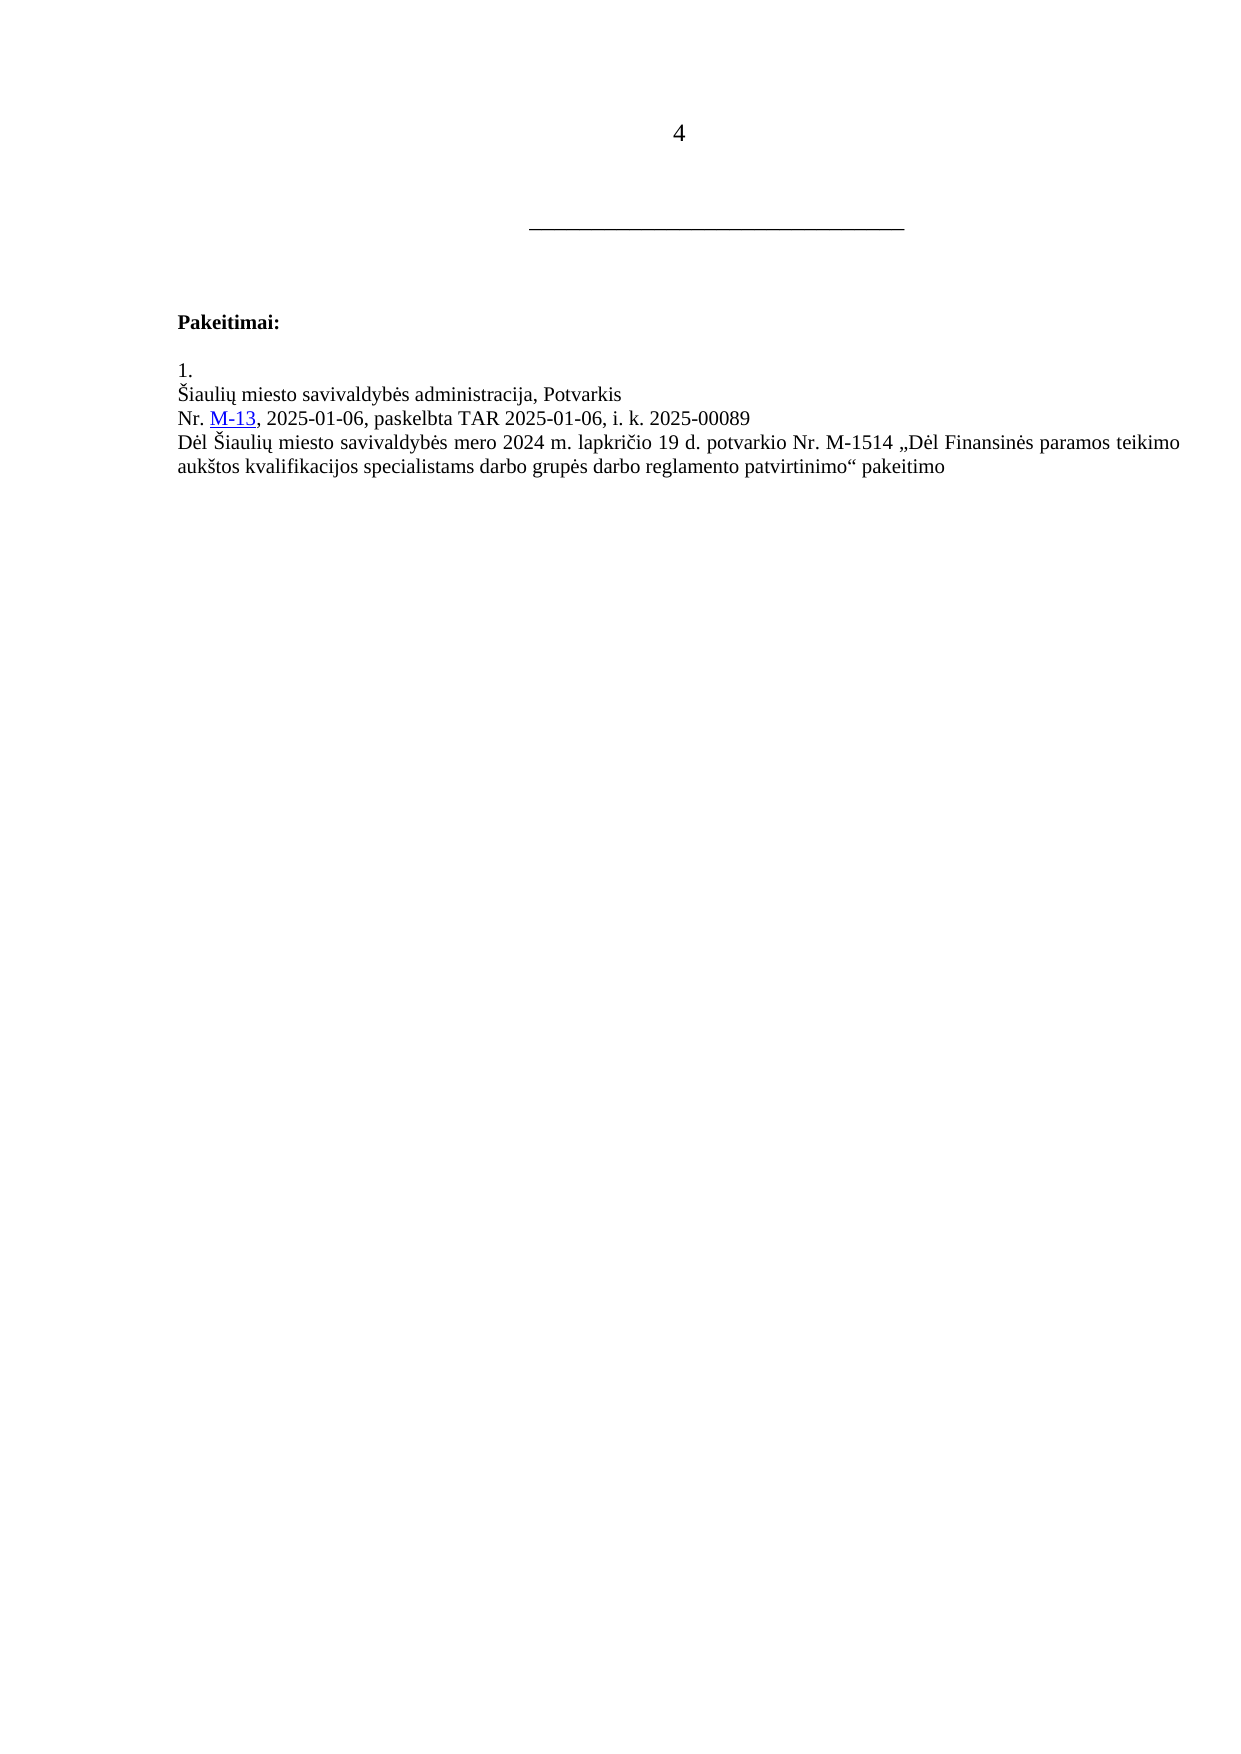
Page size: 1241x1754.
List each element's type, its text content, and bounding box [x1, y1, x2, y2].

text Šiaulių miesto savivaldybės administracija, Potvarkis [177, 382, 1181, 406]
text Pakeitimai: [177, 310, 1181, 334]
text 1. [177, 358, 1181, 382]
text Nr. M-13, 2025-01-06, paskelbta TAR 2025-01-06, i. k. 2025-00089 [177, 406, 1181, 430]
text Dėl Šiaulių miesto savivaldybės mero 2024 m. lapkričio 19 d. potvarkio Nr. M-1514 „Dėl Finansinės paramos teikimo aukštos kvalifikacijos specialistams darbo grupės darbo reglamento patvirtinimo“ pakeitimo [177, 430, 1181, 478]
text ______________________________ [177, 204, 1181, 233]
